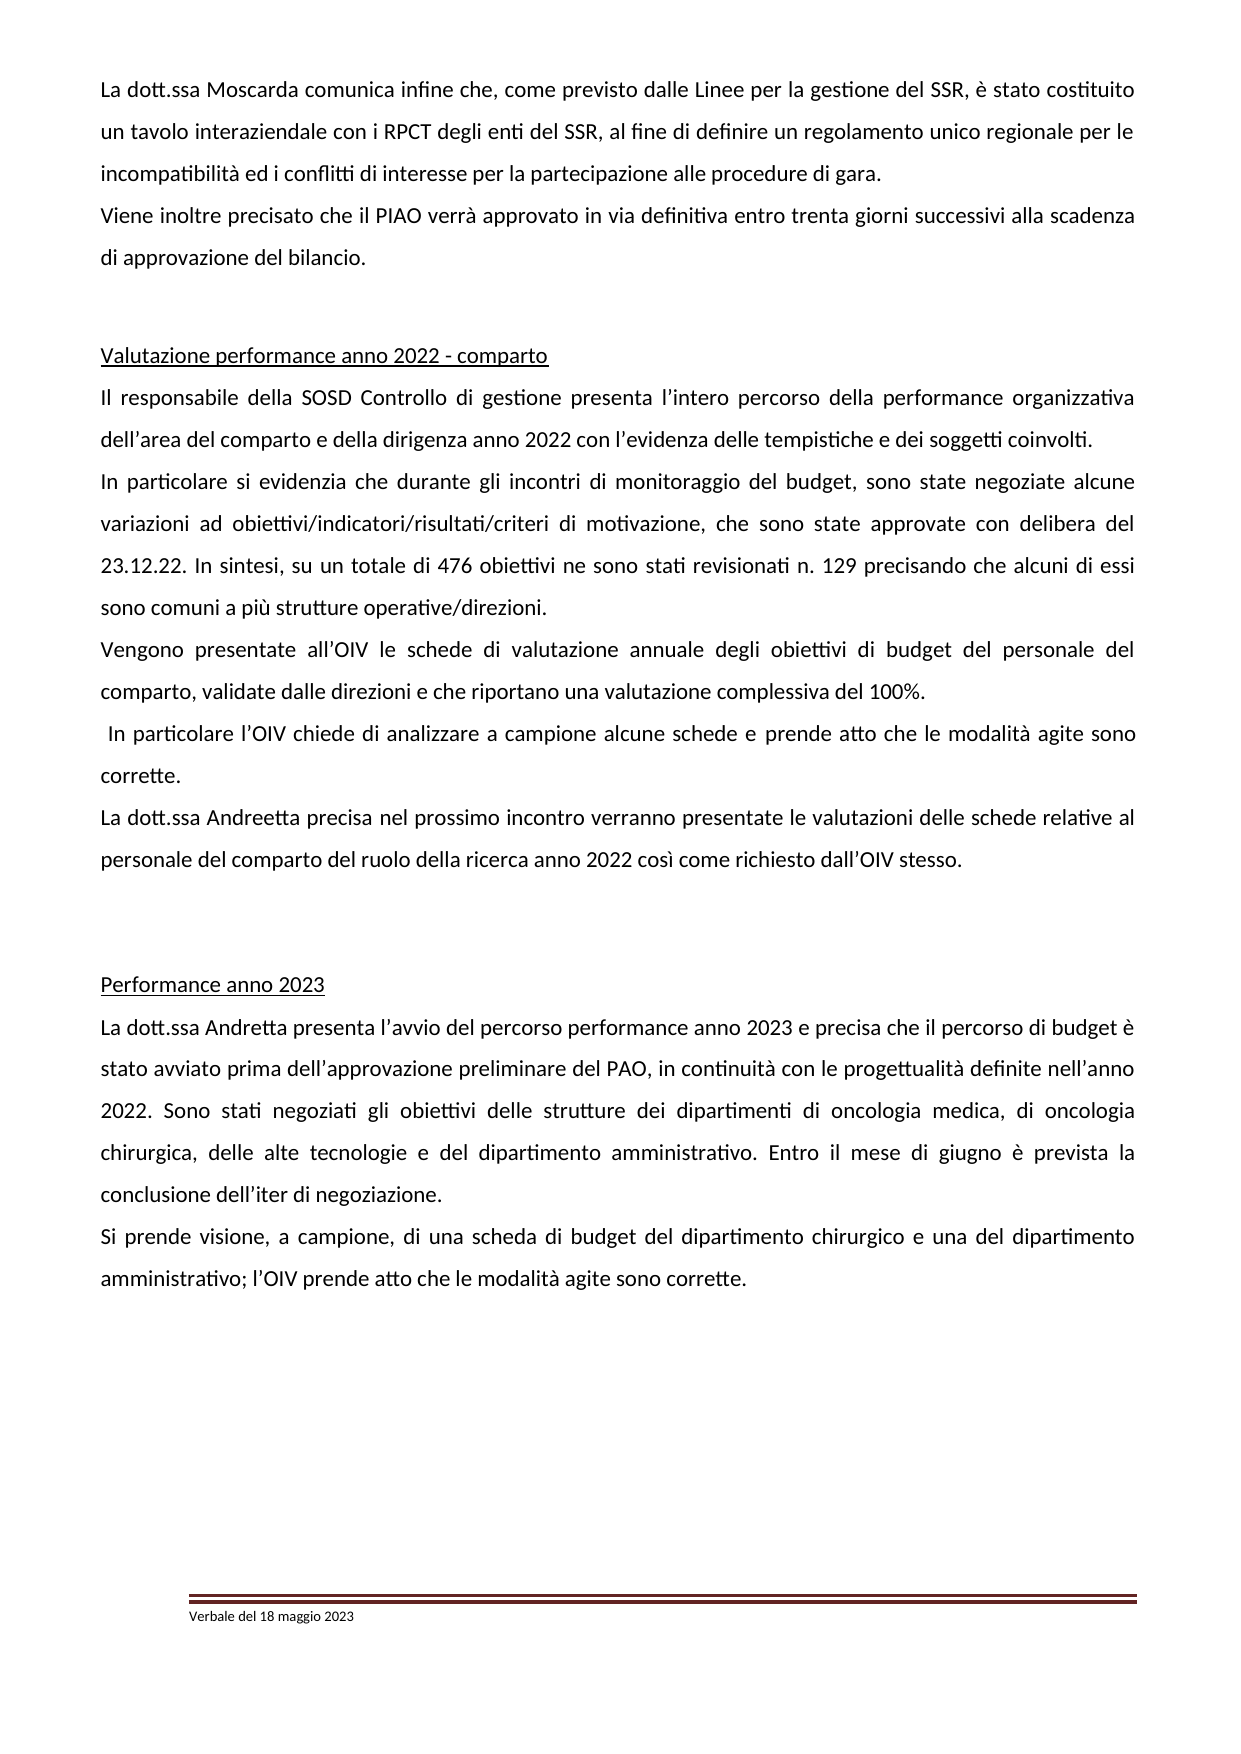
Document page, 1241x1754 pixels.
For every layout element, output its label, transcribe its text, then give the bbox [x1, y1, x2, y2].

text La dott.ssa Moscarda comunica infine che, come previsto dalle Linee per la gestione del SSR, è stato costituito un tavolo interaziendale con i RPCT degli enti del SSR, al fine di definire un regolamento unico regionale per le incompatibilità ed i conflitti di interesse per la partecipazione alle procedure di gara. [100, 75, 1137, 187]
text Valutazione performance anno 2022 - comparto [100, 341, 1137, 369]
text La dott.ssa Andreetta precisa nel prossimo incontro verranno presentate le valutazioni delle schede relative al personale del comparto del ruolo della ricerca anno 2022 così come richiesto dall’OIV stesso. [100, 803, 1137, 873]
text Performance anno 2023 [100, 971, 1137, 999]
text Il responsabile della SOSD Controllo di gestione presenta l’intero percorso della performance organizzativa dell’area del comparto e della dirigenza anno 2022 con l’evidenza delle tempistiche e dei soggetti coinvolti. [100, 383, 1137, 453]
text In particolare l’OIV chiede di analizzare a campione alcune schede e prende atto che le modalità agite sono corrette. [100, 719, 1137, 789]
text Si prende visione, a campione, di una scheda di budget del dipartimento chirurgico e una del dipartimento amministrativo; l’OIV prende atto che le modalità agite sono corrette. [100, 1222, 1137, 1292]
text Viene inoltre precisato che il PIAO verrà approvato in via definitiva entro trenta giorni successivi alla scadenza di approvazione del bilancio. [100, 201, 1137, 271]
text La dott.ssa Andretta presenta l’avvio del percorso performance anno 2023 e precisa che il percorso di budget è stato avviato prima dell’approvazione preliminare del PAO, in continuità con le progettualità definite nell’anno 2022. Sono stati negoziati gli obiettivi delle strutture dei dipartimenti di oncologia medica, di oncologia chirurgica, delle alte tecnologie e del dipartimento amministrativo. Entro il mese di giugno è prevista la conclusione dell’iter di negoziazione. [100, 1013, 1137, 1208]
text In particolare si evidenzia che durante gli incontri di monitoraggio del budget, sono state negoziate alcune variazioni ad obiettivi/indicatori/risultati/criteri di motivazione, che sono state approvate con delibera del 23.12.22. In sintesi, su un totale di 476 obiettivi ne sono stati revisionati n. 129 precisando che alcuni di essi sono comuni a più strutture operative/direzioni. [100, 467, 1137, 621]
text Vengono presentate all’OIV le schede di valutazione annuale degli obiettivi di budget del personale del comparto, validate dalle direzioni e che riportano una valutazione complessiva del 100%. [100, 635, 1137, 705]
